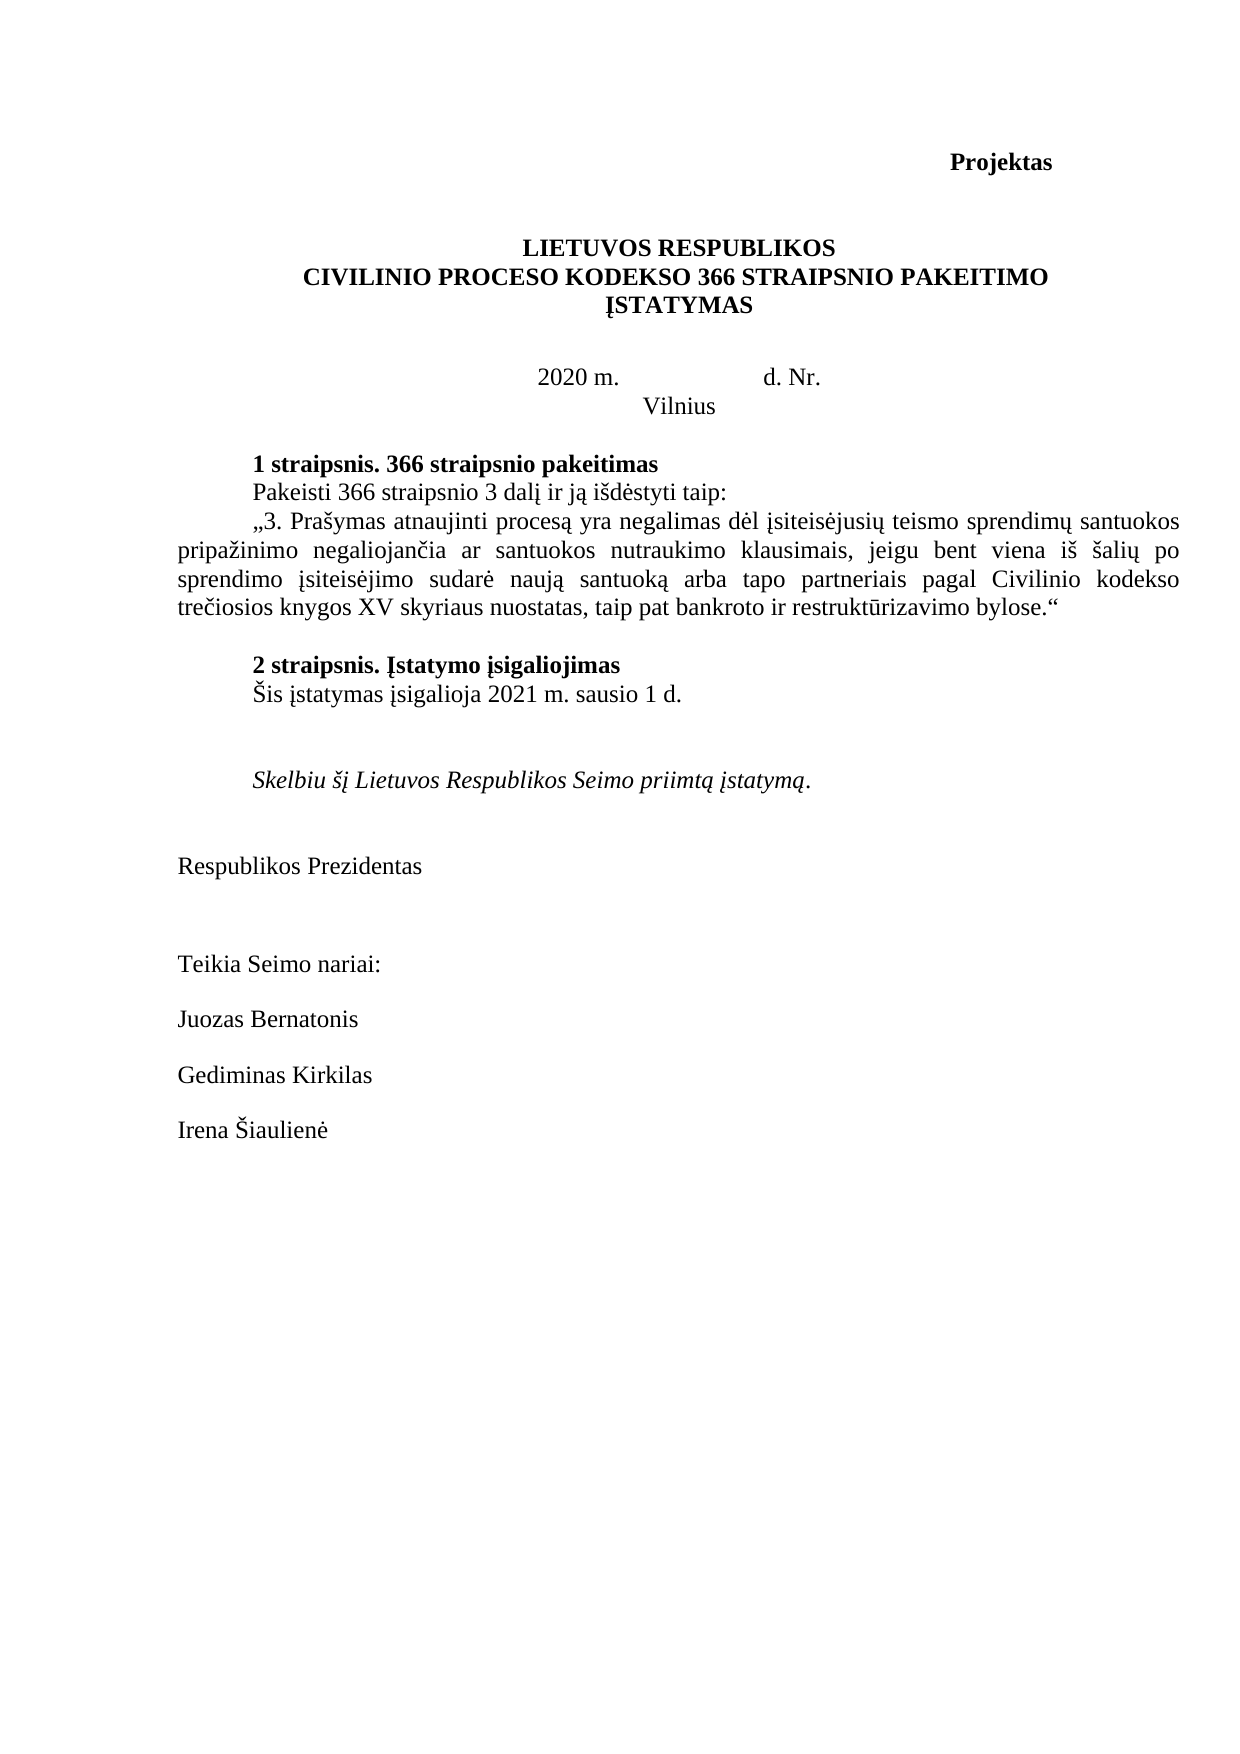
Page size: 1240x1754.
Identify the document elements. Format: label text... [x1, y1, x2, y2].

text CIVILINIO PROCESO KODEKSO 366 STRAIPSNIO PAKEITIMO [177, 262, 1181, 291]
text Skelbiu šį Lietuvos Respublikos Seimo priimtą įstatymą. [177, 765, 1181, 794]
text Šis įstatymas įsigalioja 2021 m. sausio 1 d. [177, 679, 1181, 707]
text Irena Šiaulienė [177, 1115, 1181, 1143]
text Vilnius [177, 391, 1181, 420]
text ĮSTATYMAS [177, 291, 1181, 319]
text Juozas Bernatonis [177, 1004, 1181, 1033]
text Pakeisti 366 straipsnio 3 dalį ir ją išdėstyti taip: [177, 477, 1181, 506]
text LIETUVOS RESPUBLIKOS [177, 233, 1181, 262]
text Teikia Seimo nariai: [177, 949, 1181, 978]
text 2020 m. d. Nr. [177, 362, 1181, 391]
text 1 straipsnis. 366 straipsnio pakeitimas [177, 449, 1181, 477]
text Gediminas Kirkilas [177, 1060, 1181, 1088]
text Projektas [927, 147, 1181, 176]
text Respublikos Prezidentas [177, 851, 1181, 880]
text „3. Prašymas atnaujinti procesą yra negalimas dėl įsiteisėjusių teismo sprendimų santuokos pripažinimo negaliojančia ar santuokos nutraukimo klausimais, jeigu bent viena iš šalių po sprendimo įsiteisėjimo sudarė naują santuoką arba tapo partneriais pagal Civilinio kodekso trečiosios knygos XV skyriaus nuostatas, taip pat bankroto ir restruktūrizavimo bylose.“ [177, 506, 1181, 621]
text 2 straipsnis. Įstatymo įsigaliojimas [177, 650, 1181, 679]
